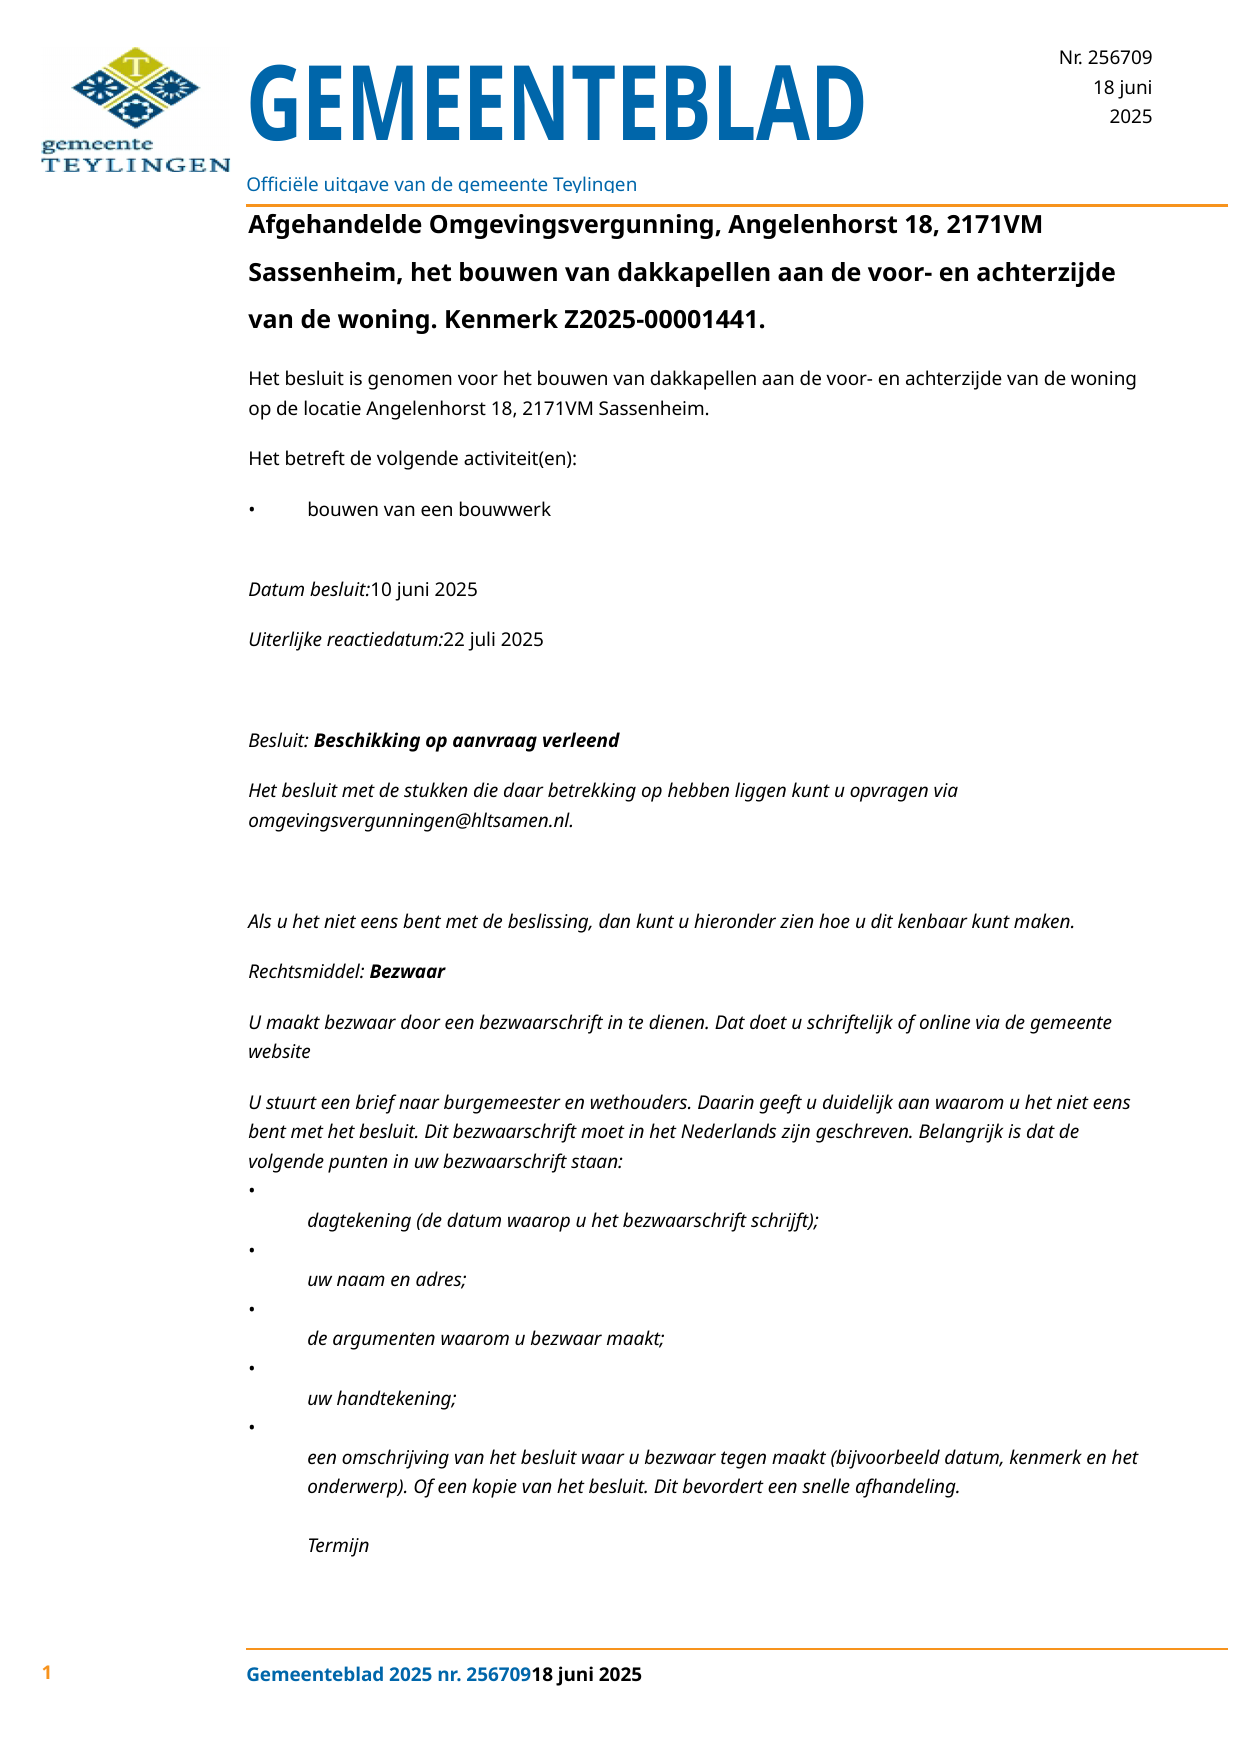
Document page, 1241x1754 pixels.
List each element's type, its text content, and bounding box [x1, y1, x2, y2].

list uw handtekening; [248, 1385, 1152, 1410]
list een omschrijving van het besluit waar u bezwaar tegen maakt (bijvoorbeeld datum, kenmerk en het onderwerp). Of een kopie van het besluit. Dit bevordert een snelle afhandeling. [248, 1444, 1152, 1499]
text Rechtsmiddel: Bezwaar [248, 958, 1152, 984]
text Besluit: Beschikking op aanvraag verleend [248, 727, 1152, 753]
list Termijn [248, 1533, 1152, 1558]
text Als u het niet eens bent met de beslissing, dan kunt u hieronder zien hoe u dit kenbaar kunt maken. [248, 908, 1152, 934]
text Afgehandelde Omgevingsvergunning, Angelenhorst 18, 2171VM Sassenheim, het bouwen van dakkapellen aan de voor- en achterzijde van de woning. Kenmerk Z2025-00001441. [248, 207, 1152, 336]
text Datum besluit:10 juni 2025 [248, 576, 1152, 602]
list de argumenten waarom u bezwaar maakt; [248, 1326, 1152, 1351]
text U stuurt een brief naar burgemeester en wethouders. Daarin geeft u duidelijk aan waarom u het niet eens bent met het besluit. Dit bezwaarschrift moet in het Nederlands zijn geschreven. Belangrijk is dat de volgende punten in uw bezwaarschrift staan: [248, 1089, 1152, 1174]
text Het betreft de volgende activiteit(en): [248, 446, 1152, 471]
text Het besluit is genomen voor het bouwen van dakkapellen aan de voor- en achterzijde van de woning op de locatie Angelenhorst 18, 2171VM Sassenheim. [248, 366, 1152, 421]
picture [41, 47, 231, 172]
list bouwen van een bouwwerk [248, 496, 1152, 522]
text U maakt bezwaar door een bezwaarschrift in te dienen. Dat doet u schriftelijk of online via de gemeente website [248, 1009, 1152, 1064]
text Het besluit met de stukken die daar betrekking op hebben liggen kunt u opvragen via omgevingsvergunningen@hltsamen.nl. [248, 778, 1152, 833]
list uw naam en adres; [248, 1266, 1152, 1292]
text Uiterlijke reactiedatum:22 juli 2025 [248, 626, 1152, 652]
list dagtekening (de datum waarop u het bezwaarschrift schrijft); [248, 1207, 1152, 1233]
